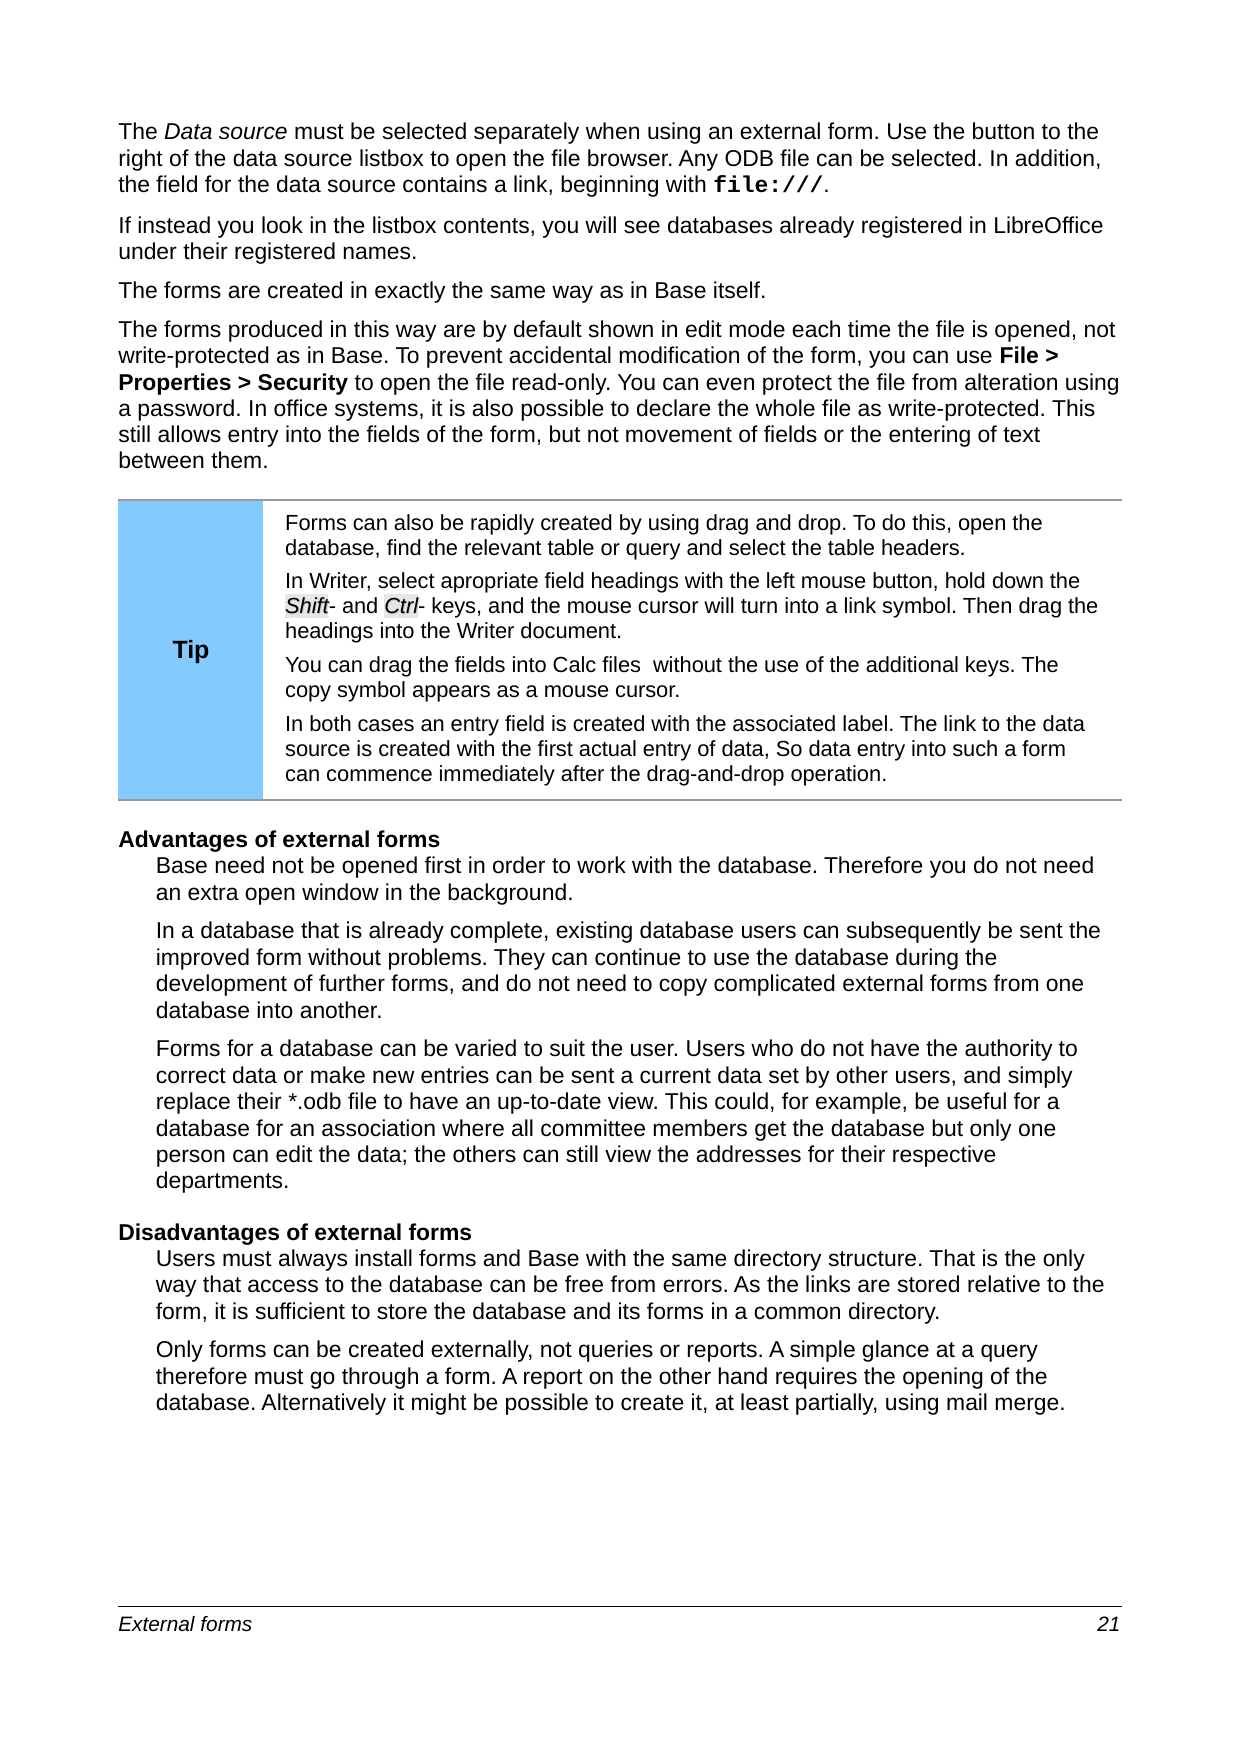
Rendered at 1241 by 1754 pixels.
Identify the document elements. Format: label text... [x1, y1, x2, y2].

text The forms are created in exactly the same way as in Base itself. [118, 277, 1122, 303]
table_header Forms can also be rapidly created by using drag and drop. To do this, open the database, find the relevant table or query and select the table headers. In Writer, select apropriate field headings with the left mouse button, hold down the Shift- and Ctrl- keys, and the mouse cursor will turn into a link symbol. Then drag the headings into the Writer document. You can drag the fields into Calc files without the use of the additional keys. The copy symbol appears as a mouse cursor. In both cases an entry field is created with the associated label. The link to the data source is created with the first actual entry of data, So data entry into such a form can commence immediately after the drag-and-drop operation. [264, 501, 1122, 799]
text Users must always install forms and Base with the same directory structure. That is the only way that access to the database can be free from errors. As the links are stored relative to the form, it is sufficient to store the database and its forms in a common directory. [156, 1245, 1122, 1324]
table_header Tip [118, 501, 263, 799]
text In a database that is already complete, existing database users can subsequently be sent the improved form without problems. They can continue to use the database during the development of further forms, and do not need to copy complicated external forms from one database into another. [156, 917, 1122, 1023]
text Base need not be opened first in order to work with the database. Therefore you do not need an extra open window in the background. [156, 852, 1122, 905]
text Forms for a database can be varied to suit the user. Users who do not have the authority to correct data or make new entries can be sent a current data set by other users, and simply replace their *.odb file to have an up-to-date view. This could, for example, be useful for a database for an association where all committee members get the database but only one person can edit the data; the others can still view the addresses for their respective departments. [156, 1035, 1122, 1193]
text Advantages of external forms [118, 826, 1122, 852]
text If instead you look in the listbox contents, you will see databases already registered in LibreOffice under their registered names. [118, 212, 1122, 264]
text Disadvantages of external forms [118, 1218, 1122, 1245]
text Only forms can be created externally, not queries or reports. A simple glance at a query therefore must go through a form. A report on the other hand requires the opening of the database. Alternatively it might be possible to create it, at least partially, using mail merge. [156, 1336, 1122, 1416]
text The Data source must be selected separately when using an external form. Use the button to the right of the data source listbox to open the file browser. Any ODB file can be selected. In addition, the field for the data source contains a link, beginning with file:///. [118, 118, 1122, 199]
text The forms produced in this way are by default shown in edit mode each time the file is opened, not write-protected as in Base. To prevent accidental modification of the form, you can use File > Properties > Security to open the file read-only. You can even protect the file from alteration using a password. In office systems, it is also possible to declare the whole file as write-protected. This still allows entry into the fields of the form, but not movement of fields or the entering of text between them. [118, 316, 1122, 474]
